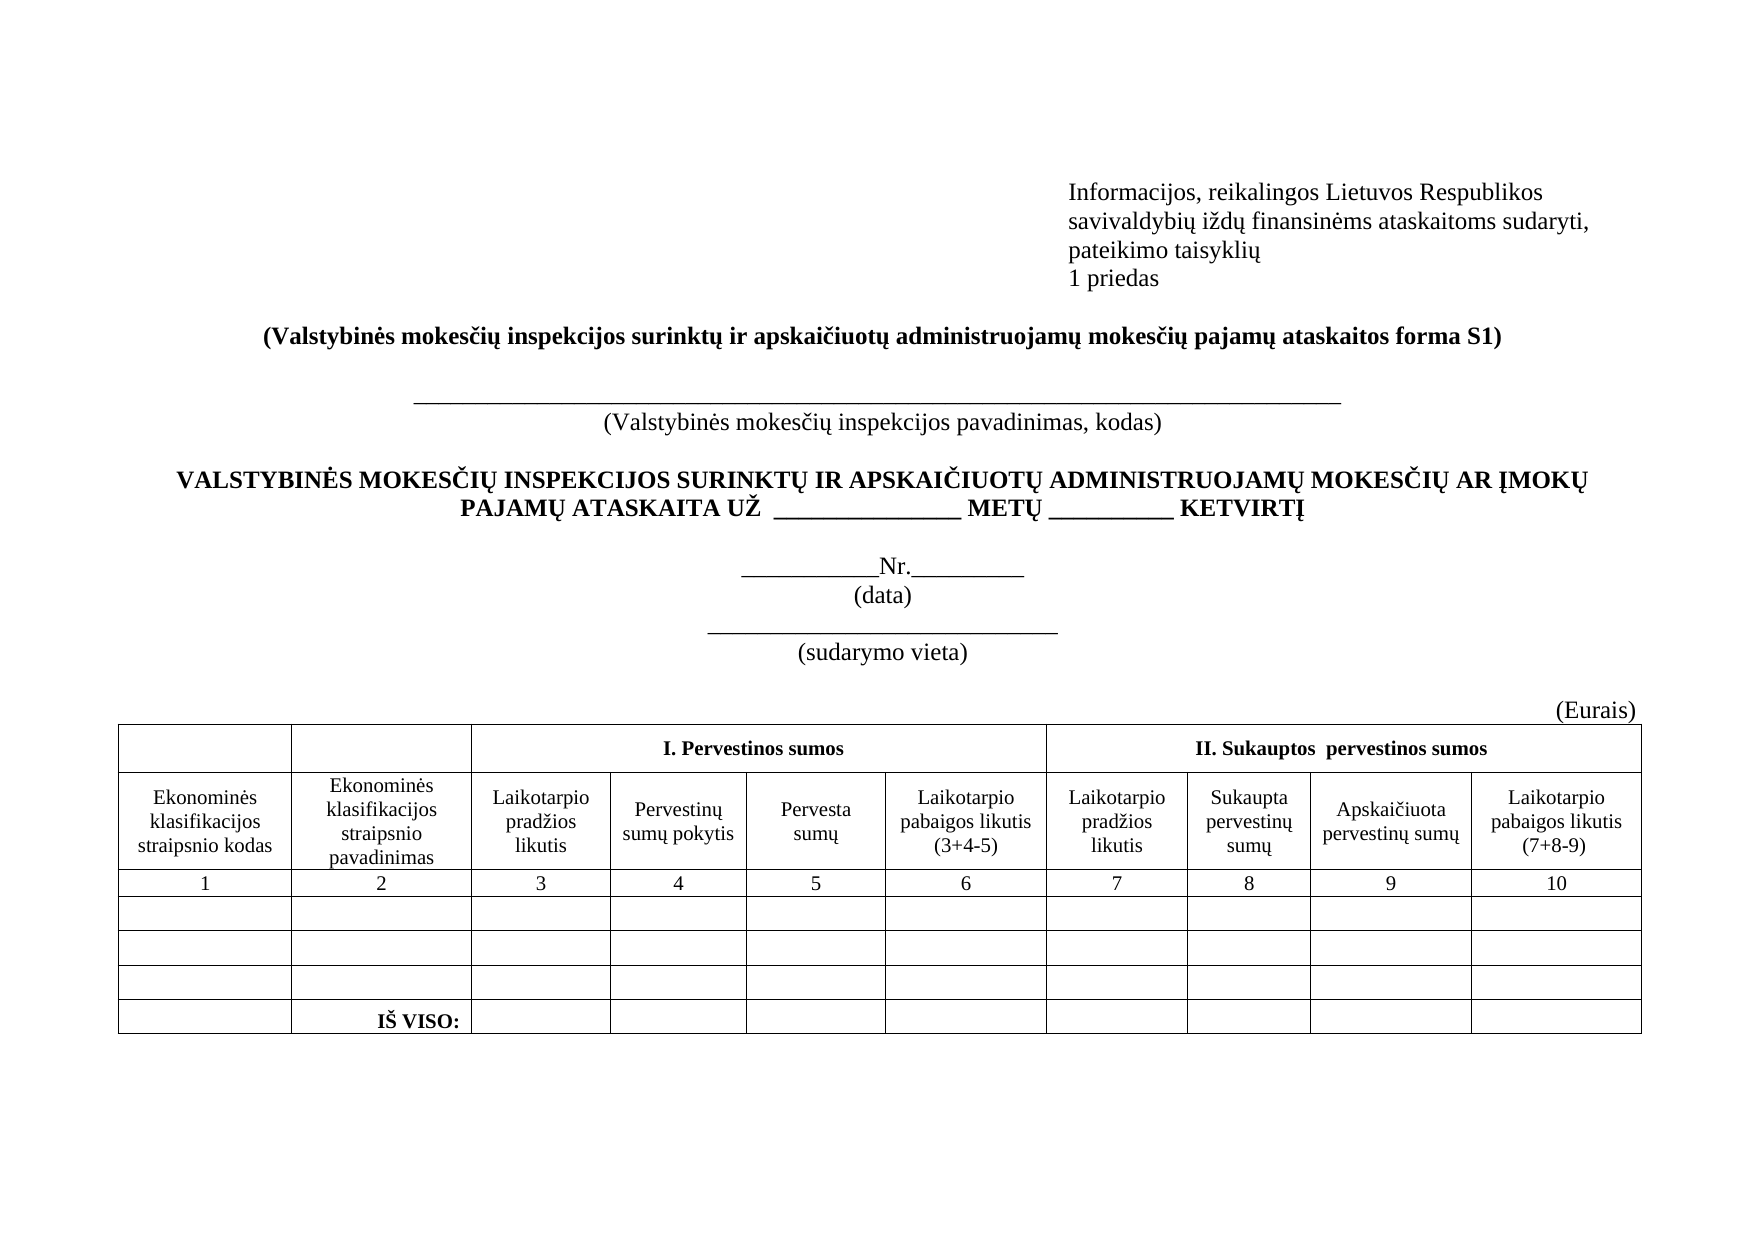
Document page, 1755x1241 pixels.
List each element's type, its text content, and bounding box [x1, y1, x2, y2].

table_cell Pervestinų sumų pokytis [611, 773, 746, 869]
table_cell [1188, 1000, 1310, 1033]
table_cell [611, 897, 746, 930]
table_cell [119, 931, 291, 964]
table_cell [119, 897, 291, 930]
table_cell Sukaupta pervestinų sumų [1188, 773, 1310, 869]
table_cell Laikotarpio pabaigos likutis (7+8-9) [1472, 773, 1641, 869]
table_cell [472, 897, 610, 930]
table_cell [292, 897, 471, 930]
table_cell [472, 931, 610, 964]
table_cell [1188, 966, 1310, 999]
table_cell [611, 1000, 746, 1033]
table_cell Laikotarpio pradžios likutis [472, 773, 610, 869]
text ____________________________ [129, 608, 1636, 637]
table_cell Apskaičiuota pervestinų sumų [1311, 773, 1471, 869]
text (Valstybinės mokesčių inspekcijos pavadinimas, kodas) [129, 407, 1636, 436]
table_cell Ekonominės klasifikacijos straipsnio pavadinimas [292, 773, 471, 869]
table_cell 9 [1311, 870, 1471, 896]
text ___________Nr._________ [129, 551, 1636, 580]
table_cell [1311, 1000, 1471, 1033]
table_cell Laikotarpio pradžios likutis [1047, 773, 1187, 869]
table_cell [1472, 931, 1641, 964]
table_cell [1188, 931, 1310, 964]
table_cell [1047, 966, 1187, 999]
table_cell [611, 931, 746, 964]
table_cell 3 [472, 870, 610, 896]
table_cell [292, 966, 471, 999]
table_cell [886, 1000, 1046, 1033]
table_cell [1047, 1000, 1187, 1033]
table_cell 4 [611, 870, 746, 896]
text 1 priedas [1068, 263, 1636, 292]
table_cell [1472, 897, 1641, 930]
table_cell [119, 1000, 291, 1033]
table_cell [119, 966, 291, 999]
table_cell 7 [1047, 870, 1187, 896]
table_cell [292, 931, 471, 964]
table_cell [886, 931, 1046, 964]
table_cell [1047, 931, 1187, 964]
table_cell [472, 1000, 610, 1033]
table_cell 5 [747, 870, 885, 896]
table_cell [611, 966, 746, 999]
table_cell [747, 966, 885, 999]
table_cell [1472, 1000, 1641, 1033]
table_header [292, 725, 471, 772]
table_header I. Pervestinos sumos [472, 725, 1046, 772]
table_cell IŠ VISO: [292, 1000, 471, 1033]
table_cell Laikotarpio pabaigos likutis (3+4-5) [886, 773, 1046, 869]
text _ [118, 378, 1636, 407]
table_cell 1 [119, 870, 291, 896]
text VALSTYBINĖS MOKESČIŲ INSPEKCIJOS SURINKTŲ IR APSKAIČIUOTŲ ADMINISTRUOJAMŲ MOKESČIŲ AR ĮMOKŲ PAJAMŲ ATASKAITA UŽ _______________ METŲ __________ KETVIRTĮ [129, 465, 1636, 522]
table_cell 2 [292, 870, 471, 896]
text (Valstybinės mokesčių inspekcijos surinktų ir apskaičiuotų administruojamų mokesčių pajamų ataskaitos forma S1) [129, 321, 1636, 350]
table_cell [1472, 966, 1641, 999]
table_cell Ekonominės klasifikacijos straipsnio kodas [119, 773, 291, 869]
table_cell [472, 966, 610, 999]
table_cell [1047, 897, 1187, 930]
text (data) [129, 580, 1636, 608]
table_cell 8 [1188, 870, 1310, 896]
table_cell [747, 931, 885, 964]
text (Eurais) [129, 695, 1636, 723]
table_cell [1311, 966, 1471, 999]
table_cell [886, 897, 1046, 930]
table_cell 10 [1472, 870, 1641, 896]
table_header [119, 725, 291, 772]
table_cell [1311, 931, 1471, 964]
table_cell [886, 966, 1046, 999]
table_cell [747, 897, 885, 930]
table_cell [1311, 897, 1471, 930]
table_cell [1188, 897, 1310, 930]
table_cell 6 [886, 870, 1046, 896]
table_cell [747, 1000, 885, 1033]
table_header II. Sukauptos pervestinos sumos [1047, 725, 1641, 772]
table_cell Pervesta sumų [747, 773, 885, 869]
text (sudarymo vieta) [129, 637, 1636, 666]
text Informacijos, reikalingos Lietuvos Respublikos savivaldybių iždų finansinėms ataskaitoms sudaryti, pateikimo taisyklių [1068, 177, 1636, 263]
